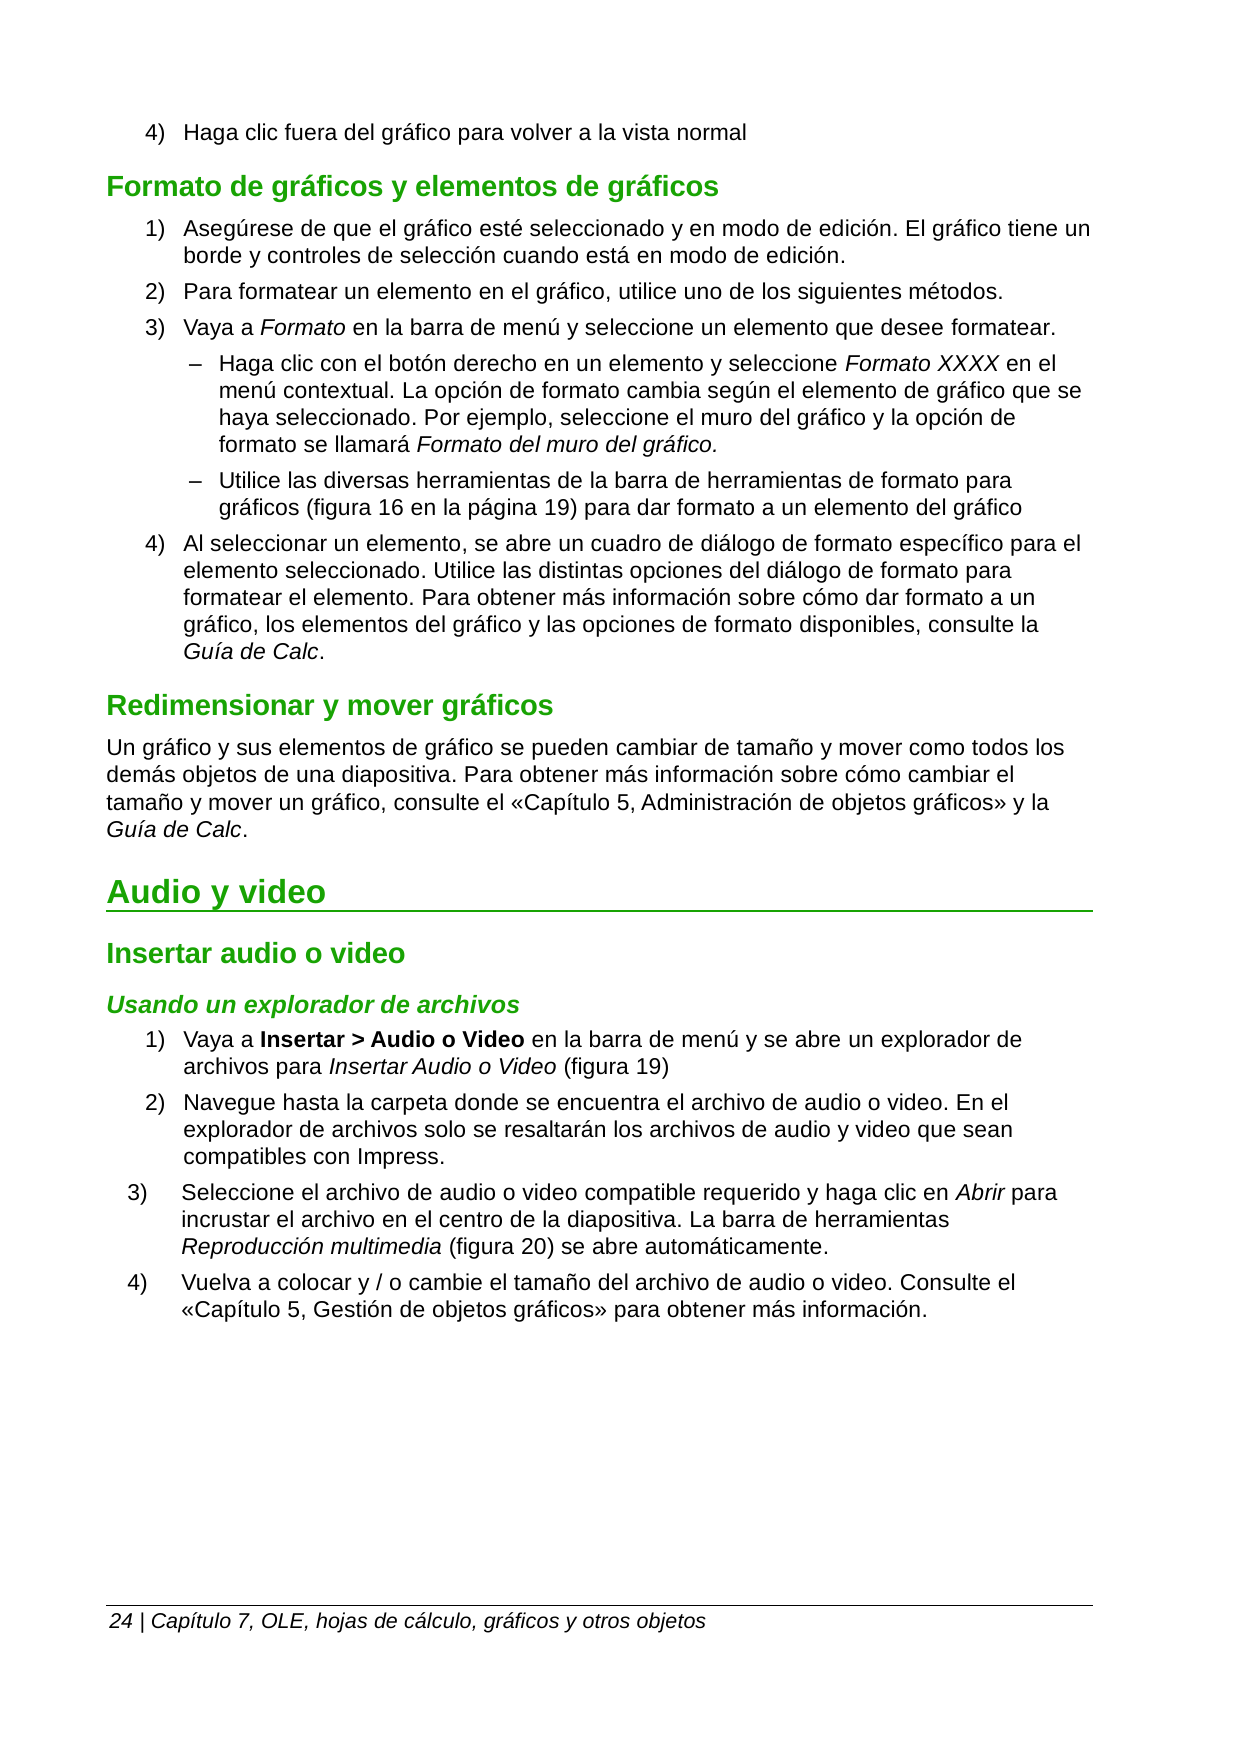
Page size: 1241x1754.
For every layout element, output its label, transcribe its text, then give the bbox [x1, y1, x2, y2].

list Utilice las diversas herramientas de la barra de herramientas de formato para gráficos (figura 16 en la página 19) para dar formato a un elemento del gráfico [189, 466, 1093, 520]
list Seleccione el archivo de audio o video compatible requerido y haga clic en Abrir para incrustar el archivo en el centro de la diapositiva. La barra de herramientas Reproducción multimedia (figura 20) se abre automáticamente. [148, 1178, 1093, 1259]
list Vuelva a colocar y / o cambie el tamaño del archivo de audio o video. Consulte el «Capítulo 5, Gestión de objetos gráficos» para obtener más información. [148, 1268, 1093, 1322]
list Haga clic con el botón derecho en un elemento y seleccione Formato XXXX en el menú contextual. La opción de formato cambia según el elemento de gráfico que se haya seleccionado. Por ejemplo, seleccione el muro del gráfico y la opción de formato se llamará Formato del muro del gráfico. [189, 349, 1093, 457]
subtitle Formato de gráficos y elementos de gráficos [106, 169, 1093, 202]
list Para formatear un elemento en el gráfico, utilice uno de los siguientes métodos. [165, 277, 1093, 304]
list Navegue hasta la carpeta donde se encuentra el archivo de audio o video. En el explorador de archivos solo se resaltarán los archivos de audio y video que sean compatibles con Impress. [165, 1088, 1093, 1169]
text Un gráfico y sus elementos de gráfico se pueden cambiar de tamaño y mover como todos los demás objetos de una diapositiva. Para obtener más información sobre cómo cambiar el tamaño y mover un gráfico, consulte el «Capítulo 5, Administración de objetos gráficos» y la Guía de Calc. [106, 734, 1093, 842]
subtitle Audio y video [106, 871, 1093, 910]
list Vaya a Formato en la barra de menú y seleccione un elemento que desee formatear. [165, 313, 1093, 340]
list Asegúrese de que el gráfico esté seleccionado y en modo de edición. El gráfico tiene un borde y controles de selección cuando está en modo de edición. [165, 214, 1093, 268]
list Vaya a Insertar > Audio o Video en la barra de menú y se abre un explorador de archivos para Insertar Audio o Video (figura 19) [165, 1025, 1093, 1079]
subtitle Usando un explorador de archivos [106, 990, 1093, 1019]
list Al seleccionar un elemento, se abre un cuadro de diálogo de formato específico para el elemento seleccionado. Utilice las distintas opciones del diálogo de formato para formatear el elemento. Para obtener más información sobre cómo dar formato a un gráfico, los elementos del gráfico y las opciones de formato disponibles, consulte la Guía de Calc. [165, 529, 1093, 665]
subtitle Redimensionar y mover gráficos [106, 688, 1093, 722]
subtitle Insertar audio o video [106, 936, 1093, 969]
list Haga clic fuera del gráfico para volver a la vista normal [165, 118, 1093, 145]
